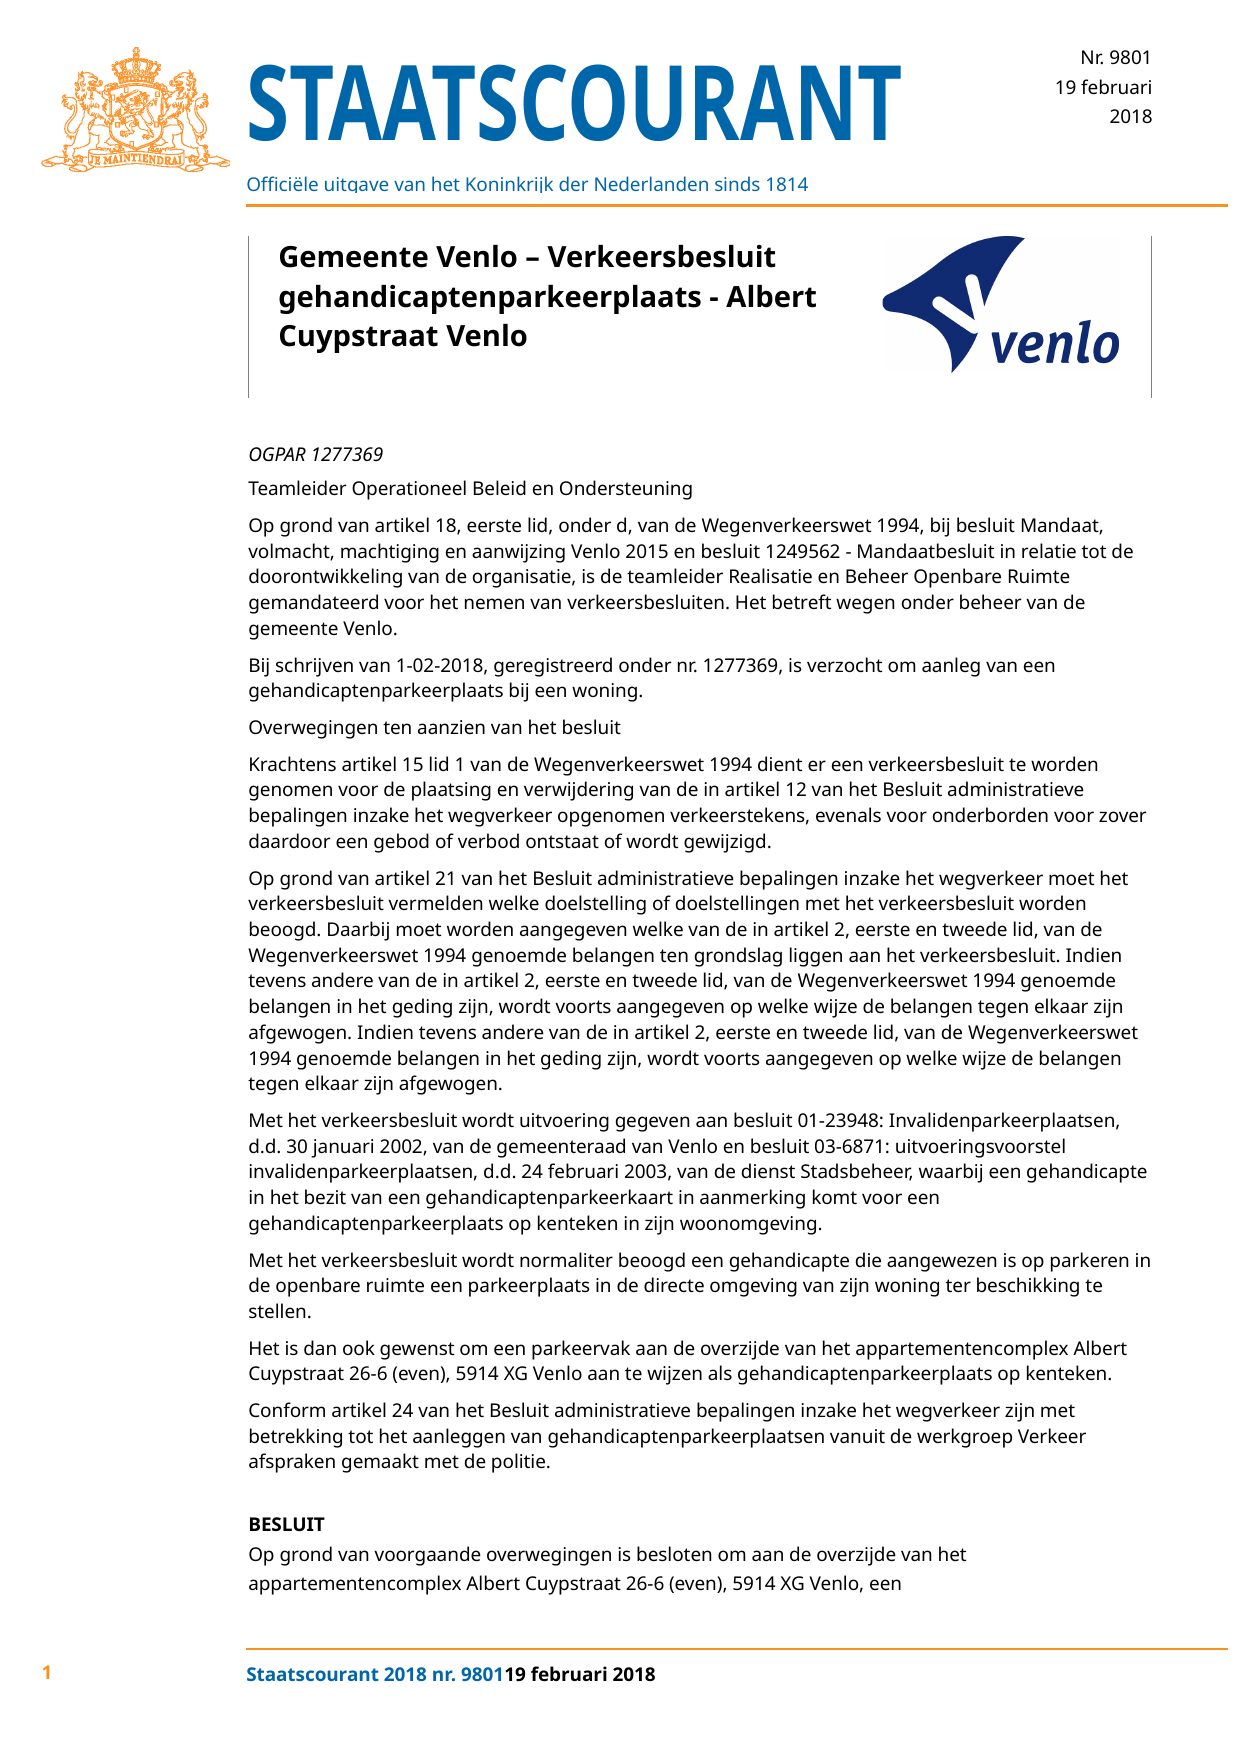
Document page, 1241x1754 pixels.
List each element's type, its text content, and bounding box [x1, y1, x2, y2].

text Overwegingen ten aanzien van het besluit [248, 714, 1152, 740]
text Conform artikel 24 van het Besluit administratieve bepalingen inzake het wegverkeer zijn met betrekking tot het aanleggen van gehandicaptenparkeerplaatsen vanuit de werkgroep Verkeer afspraken gemaakt met de politie. [248, 1397, 1152, 1474]
text Met het verkeersbesluit wordt normaliter beoogd een gehandicapte die aangewezen is op parkeren in de openbare ruimte een parkeerplaats in de directe omgeving van zijn woning ter beschikking te stellen. [248, 1247, 1152, 1324]
text Op grond van voorgaande overwegingen is besloten om aan de overzijde van het appartementencomplex Albert Cuypstraat 26-6 (even), 5914 XG Venlo, een [248, 1541, 1152, 1596]
text BESLUIT [248, 1511, 1152, 1537]
text Bij schrijven van 1-02-2018, geregistreerd onder nr. 1277369, is verzocht om aanleg van een gehandicaptenparkeerplaats bij een woning. [248, 652, 1152, 703]
text Teamleider Operationeel Beleid en Ondersteuning [248, 476, 1152, 501]
picture [882, 236, 1119, 373]
text Krachtens artikel 15 lid 1 van de Wegenverkeerswet 1994 dient er een verkeersbesluit te worden genomen voor de plaatsing en verwijdering van de in artikel 12 van het Besluit administratieve bepalingen inzake het wegverkeer opgenomen verkeerstekens, evenals voor onderborden voor zover daardoor een gebod of verbod ontstaat of wordt gewijzigd. [248, 751, 1152, 854]
text Op grond van artikel 18, eerste lid, onder d, van de Wegenverkeerswet 1994, bij besluit Mandaat, volmacht, machtiging en aanwijzing Venlo 2015 en besluit 1249562 - Mandaatbesluit in relatie tot de doorontwikkeling van de organisatie, is de teamleider Realisatie en Beheer Openbare Ruimte gemandateerd voor het nemen van verkeersbesluiten. Het betreft wegen onder beheer van de gemeente Venlo. [248, 512, 1152, 641]
picture [41, 47, 231, 172]
text OGPAR 1277369 [248, 441, 1152, 467]
table_header Gemeente Venlo – Verkeersbesluit gehandicaptenparkeerplaats - Albert Cuypstraat Venlo [249, 236, 850, 398]
text Met het verkeersbesluit wordt uitvoering gegeven aan besluit 01-23948: Invalidenparkeerplaatsen, d.d. 30 januari 2002, van de gemeenteraad van Venlo en besluit 03-6871: uitvoeringsvoorstel invalidenparkeerplaatsen, d.d. 24 februari 2003, van de dienst Stadsbeheer, waarbij een gehandicapte in het bezit van een gehandicaptenparkeerkaart in aanmerking komt voor een gehandicaptenparkeerplaats op kenteken in zijn woonomgeving. [248, 1107, 1152, 1236]
text Het is dan ook gewenst om een parkeervak aan de overzijde van het appartementencomplex Albert Cuypstraat 26-6 (even), 5914 XG Venlo aan te wijzen als gehandicaptenparkeerplaats op kenteken. [248, 1335, 1152, 1386]
table_header [850, 236, 1151, 398]
text Op grond van artikel 21 van het Besluit administratieve bepalingen inzake het wegverkeer moet het verkeersbesluit vermelden welke doelstelling of doelstellingen met het verkeersbesluit worden beoogd. Daarbij moet worden aangegeven welke van de in artikel 2, eerste en tweede lid, van de Wegenverkeerswet 1994 genoemde belangen ten grondslag liggen aan het verkeersbesluit. Indien tevens andere van de in artikel 2, eerste en tweede lid, van de Wegenverkeerswet 1994 genoemde belangen in het geding zijn, wordt voorts aangegeven op welke wijze de belangen tegen elkaar zijn afgewogen. Indien tevens andere van de in artikel 2, eerste en tweede lid, van de Wegenverkeerswet 1994 genoemde belangen in het geding zijn, wordt voorts aangegeven op welke wijze de belangen tegen elkaar zijn afgewogen. [248, 865, 1152, 1096]
